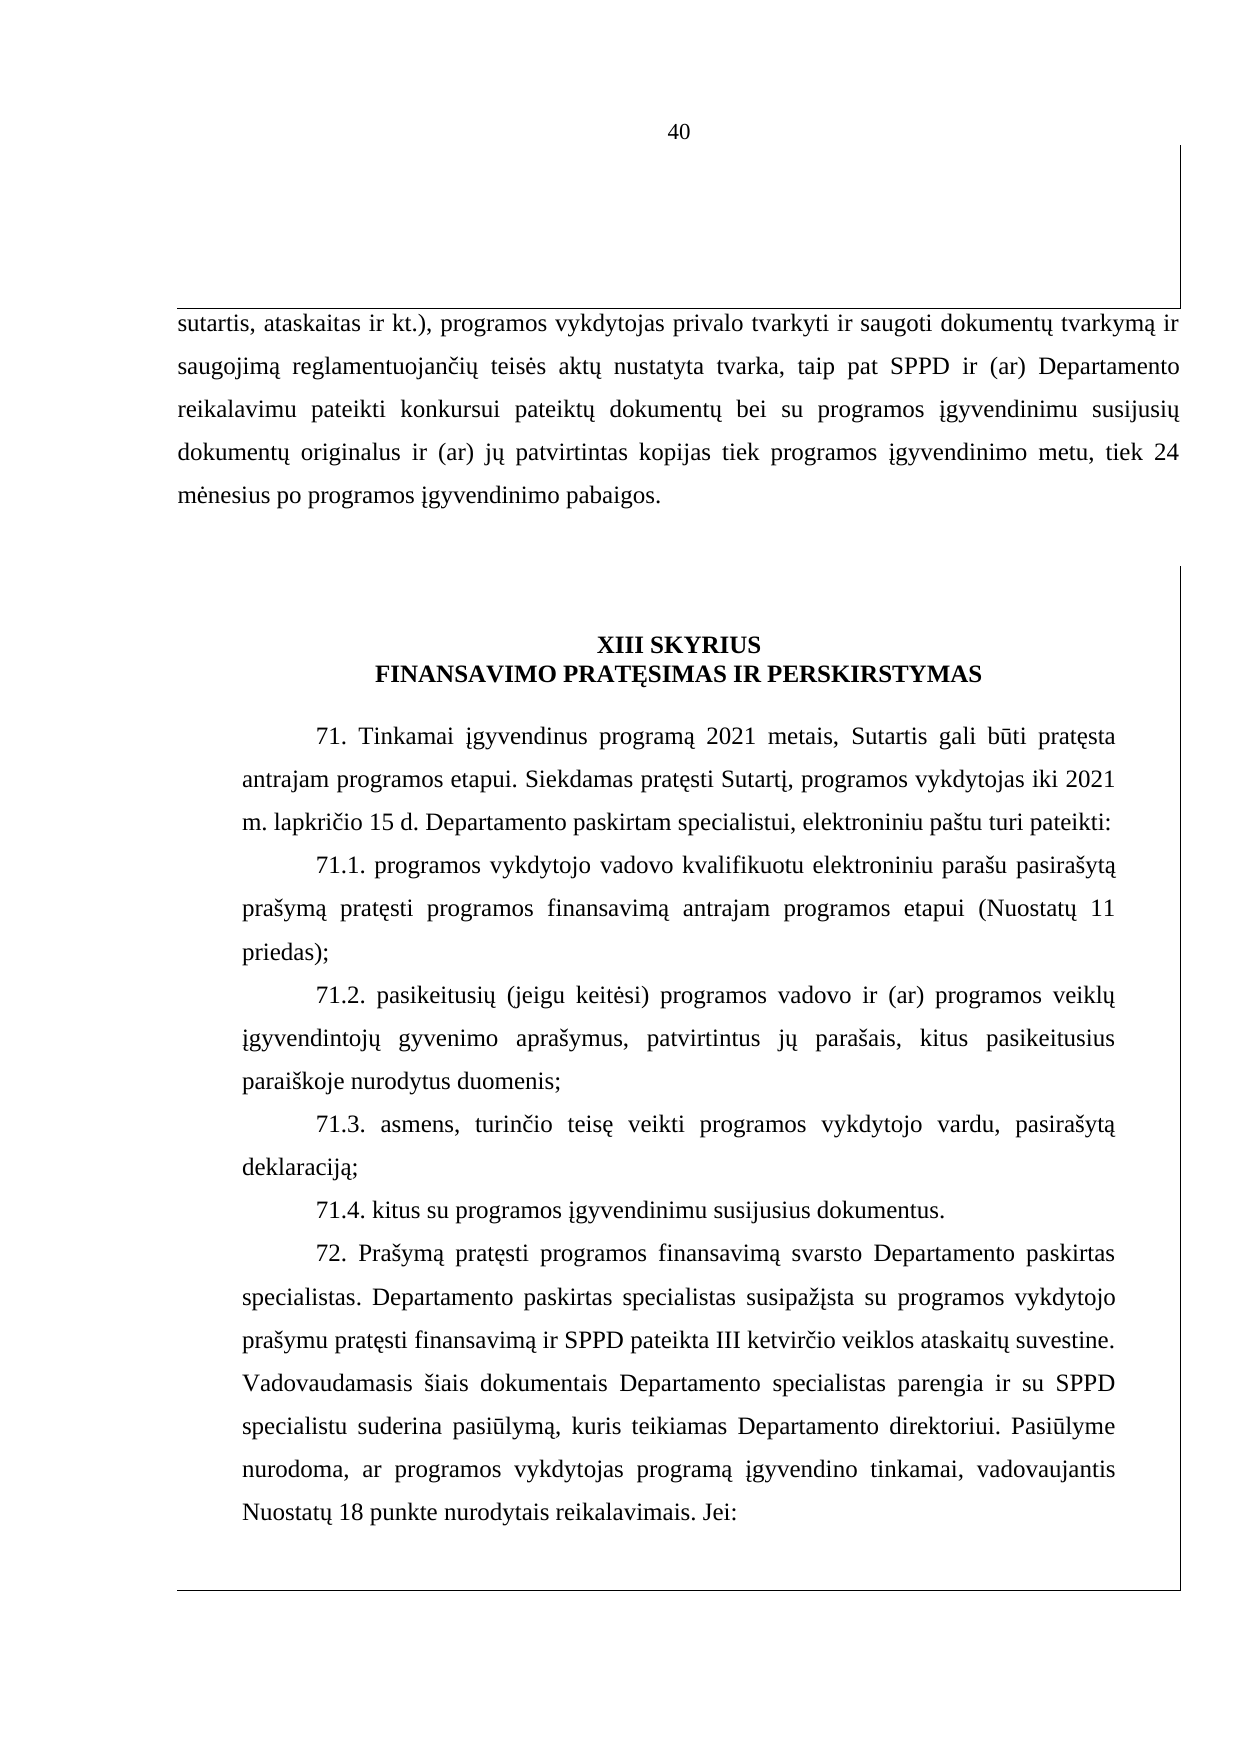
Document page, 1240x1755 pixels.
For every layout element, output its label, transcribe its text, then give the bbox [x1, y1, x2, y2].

text FINANSAVIMO PRATĘSIMAS IR PERSKIRSTYMAS [177, 660, 1180, 688]
text sutartis, ataskaitas ir kt.), programos vykdytojas privalo tvarkyti ir saugoti dokumentų tvarkymą ir saugojimą reglamentuojančių teisės aktų nustatyta tvarka, taip pat SPPD ir (ar) Departamento reikalavimu pateikti konkursui pateiktų dokumentų bei su programos įgyvendinimu susijusių dokumentų originalus ir (ar) jų patvirtintas kopijas tiek programos įgyvendinimo metu, tiek 24 mėnesius po programos įgyvendinimo pabaigos. [177, 308, 1181, 509]
text 71.3. asmens, turinčio teisę veikti programos vykdytojo vardu, pasirašytą deklaraciją; [177, 1044, 1181, 1131]
text 71.4. kitus su programos įgyvendinimu susijusius dokumentus. [177, 1131, 1181, 1174]
text 71. Tinkamai įgyvendinus programą 2021 metais, Sutartis gali būti pratęsta antrajam programos etapui. Siekdamas pratęsti Sutartį, programos vykdytojas iki 2021 m. lapkričio 15 d. Departamento paskirtam specialistui, elektroniniu paštu turi pateikti: [177, 721, 1180, 786]
text 71.1. programos vykdytojo vadovo kvalifikuotu elektroniniu parašu pasirašytą prašymą pratęsti programos finansavimą antrajam programos etapui (Nuostatų 11 priedas); [177, 786, 1181, 915]
text 71.2. pasikeitusių (jeigu keitėsi) programos vadovo ir (ar) programos veiklų įgyvendintojų gyvenimo aprašymus, patvirtintus jų parašais, kitus pasikeitusius paraiškoje nurodytus duomenis; [177, 915, 1181, 1044]
text XIII SKYRIUS [177, 566, 1180, 660]
text 72. Prašymą pratęsti programos finansavimą svarsto Departamento paskirtas specialistas. Departamento paskirtas specialistas susipažįsta su programos vykdytojo prašymu pratęsti finansavimą ir SPPD pateikta III ketvirčio veiklos ataskaitų suvestine. Vadovaudamasis šiais dokumentais Departamento specialistas parengia ir su SPPD specialistu suderina pasiūlymą, kuris teikiamas Departamento direktoriui. Pasiūlyme nurodoma, ar programos vykdytojas programą įgyvendino tinkamai, vadovaujantis Nuostatų 18 punkte nurodytais reikalavimais. Jei: [177, 1174, 1181, 1590]
